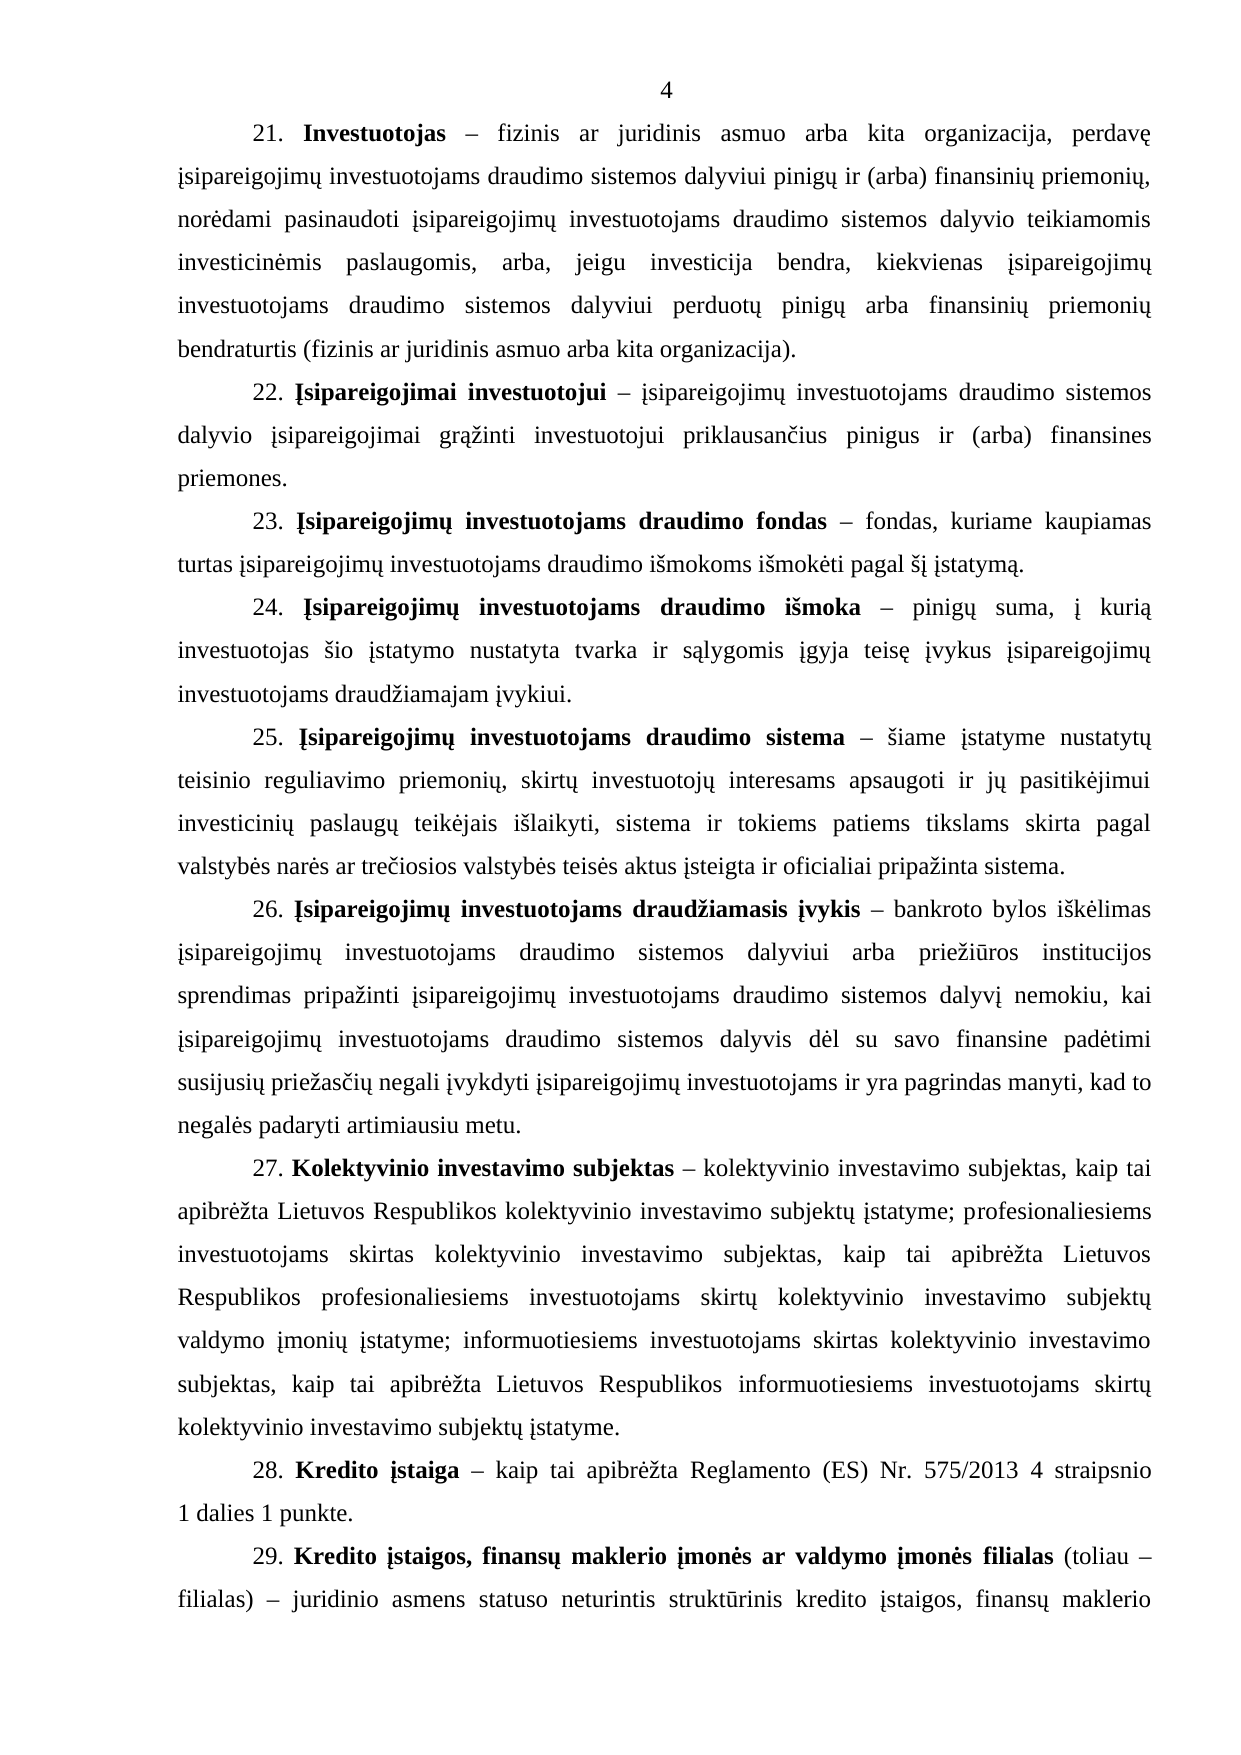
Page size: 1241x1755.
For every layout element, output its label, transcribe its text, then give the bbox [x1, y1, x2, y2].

text 24. Įsipareigojimų investuotojams draudimo išmoka – pinigų suma, į kurią investuotojas šio įstatymo nustatyta tvarka ir sąlygomis įgyja teisę įvykus įsipareigojimų investuotojams draudžiamajam įvykiui. [177, 592, 1152, 707]
text 25. Įsipareigojimų investuotojams draudimo sistema – šiame įstatyme nustatytų teisinio reguliavimo priemonių, skirtų investuotojų interesams apsaugoti ir jų pasitikėjimui investicinių paslaugų teikėjais išlaikyti, sistema ir tokiems patiems tikslams skirta pagal valstybės narės ar trečiosios valstybės teisės aktus įsteigta ir oficialiai pripažinta sistema. [177, 722, 1152, 880]
text 22. Įsipareigojimai investuotojui – įsipareigojimų investuotojams draudimo sistemos dalyvio įsipareigojimai grąžinti investuotojui priklausančius pinigus ir (arba) finansines priemones. [177, 377, 1152, 492]
text 29. Kredito įstaigos, finansų maklerio įmonės ar valdymo įmonės filialas (toliau – filialas) – juridinio asmens statuso neturintis struktūrinis kredito įstaigos, finansų maklerio [177, 1541, 1152, 1613]
text 27. Kolektyvinio investavimo subjektas – kolektyvinio investavimo subjektas, kaip tai apibrėžta Lietuvos Respublikos kolektyvinio investavimo subjektų įstatyme; profesionaliesiems investuotojams skirtas kolektyvinio investavimo subjektas, kaip tai apibrėžta Lietuvos Respublikos profesionaliesiems investuotojams skirtų kolektyvinio investavimo subjektų valdymo įmonių įstatyme; informuotiesiems investuotojams skirtas kolektyvinio investavimo subjektas, kaip tai apibrėžta Lietuvos Respublikos informuotiesiems investuotojams skirtų kolektyvinio investavimo subjektų įstatyme. [177, 1153, 1152, 1441]
text 26. Įsipareigojimų investuotojams draudžiamasis įvykis – bankroto bylos iškėlimas įsipareigojimų investuotojams draudimo sistemos dalyviui arba priežiūros institucijos sprendimas pripažinti įsipareigojimų investuotojams draudimo sistemos dalyvį nemokiu, kai įsipareigojimų investuotojams draudimo sistemos dalyvis dėl su savo finansine padėtimi susijusių priežasčių negali įvykdyti įsipareigojimų investuotojams ir yra pagrindas manyti, kad to negalės padaryti artimiausiu metu. [177, 894, 1152, 1139]
text 23. Įsipareigojimų investuotojams draudimo fondas – fondas, kuriame kaupiamas turtas įsipareigojimų investuotojams draudimo išmokoms išmokėti pagal šį įstatymą. [177, 506, 1152, 578]
text 21. Investuotojas – fizinis ar juridinis asmuo arba kita organizacija, perdavę įsipareigojimų investuotojams draudimo sistemos dalyviui pinigų ir (arba) finansinių priemonių, norėdami pasinaudoti įsipareigojimų investuotojams draudimo sistemos dalyvio teikiamomis investicinėmis paslaugomis, arba, jeigu investicija bendra, kiekvienas įsipareigojimų investuotojams draudimo sistemos dalyviui perduotų pinigų arba finansinių priemonių bendraturtis (fizinis ar juridinis asmuo arba kita organizacija). [177, 118, 1152, 362]
text 28. Kredito įstaiga – kaip tai apibrėžta Reglamento (ES) Nr. 575/2013 4 straipsnio 1 dalies 1 punkte. [177, 1455, 1152, 1527]
